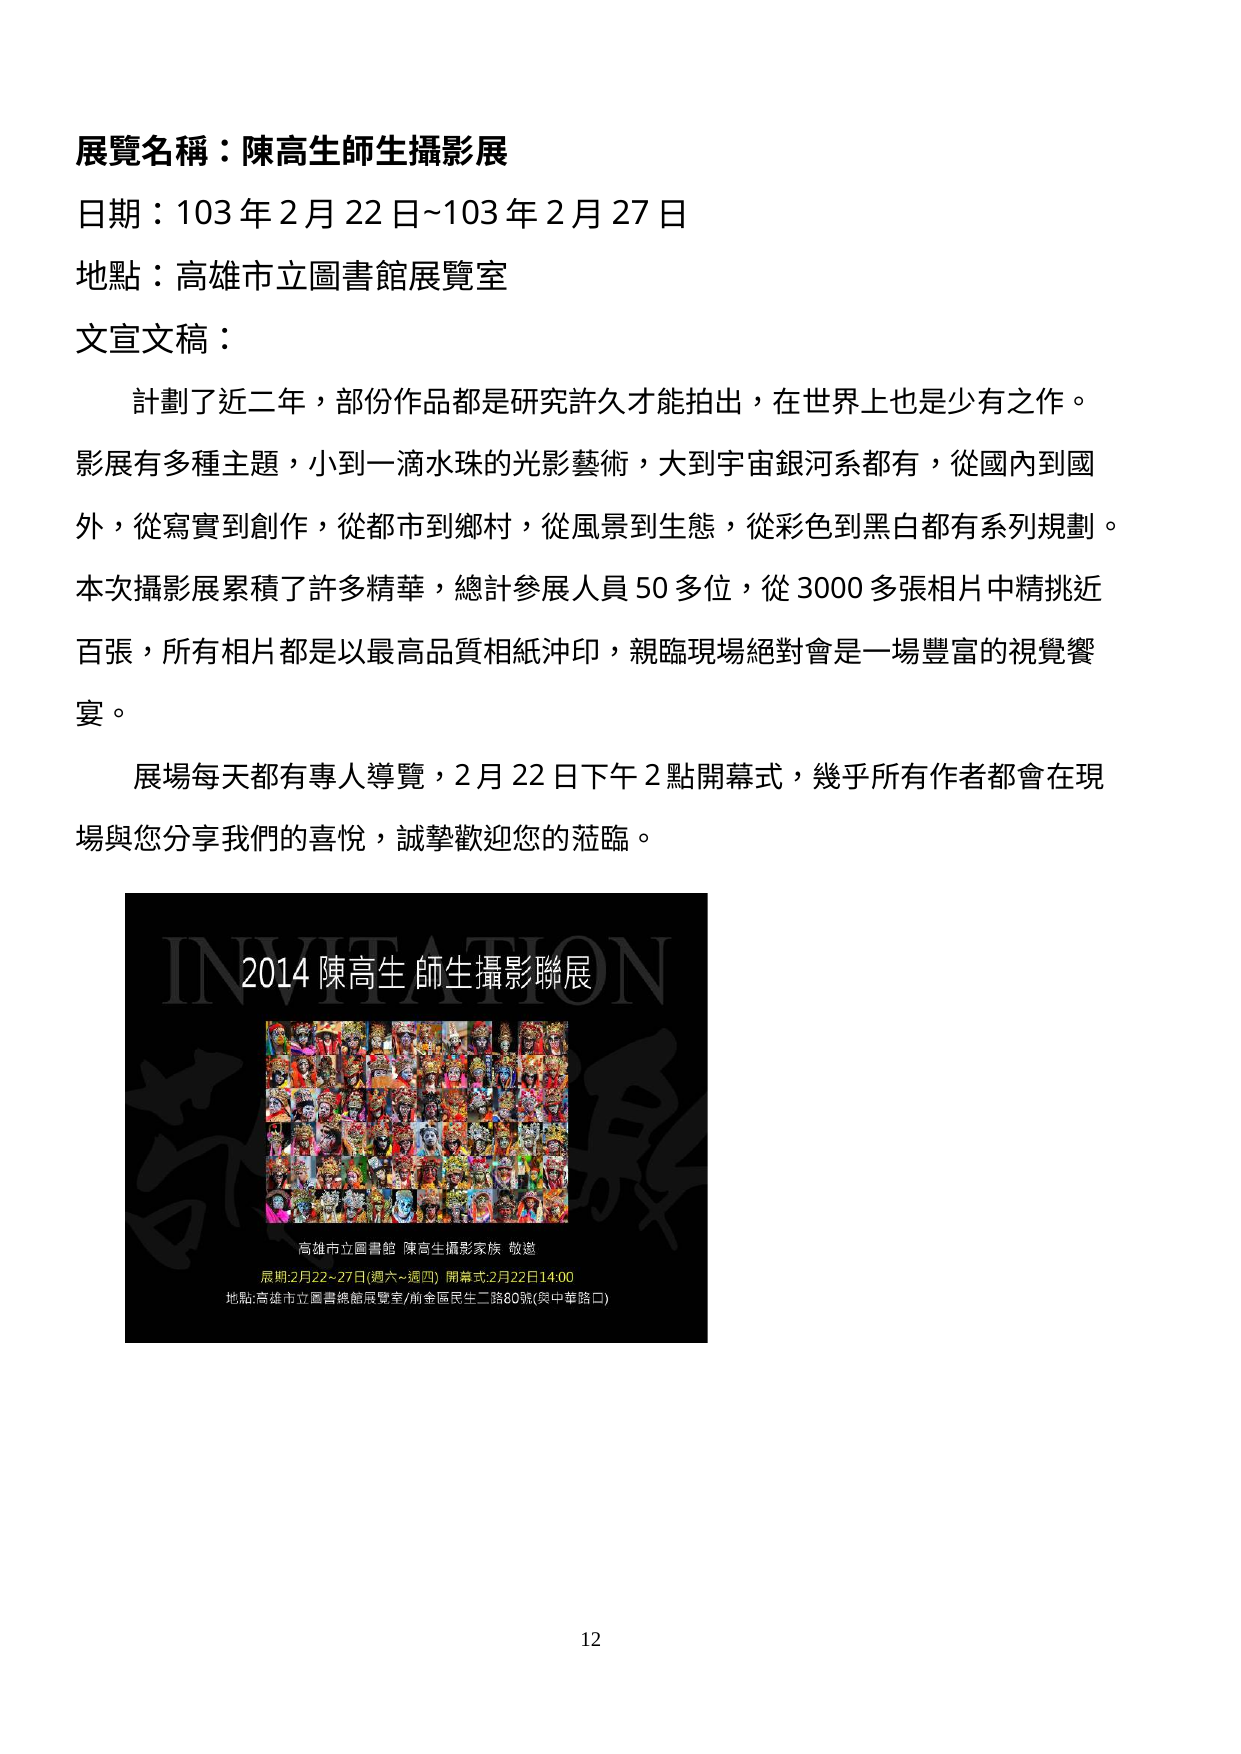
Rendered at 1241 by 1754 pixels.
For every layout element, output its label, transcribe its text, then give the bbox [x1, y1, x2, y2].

text 展場每天都有專人導覽，2月22日下午2點開幕式，幾乎所有作者都會在現場與您分享我們的喜悅，誠摯歡迎您的蒞臨。 [75, 733, 1106, 858]
text 日期：103年2月22日~103年2月27日 [75, 170, 1106, 233]
text 計劃了近二年，部份作品都是研究許久才能拍出，在世界上也是少有之作。影展有多種主題，小到一滴水珠的光影藝術，大到宇宙銀河系都有，從國內到國外，從寫實到創作，從都市到鄉村，從風景到生態，從彩色到黑白都有系列規劃。 [75, 358, 1106, 545]
text 地點：高雄市立圖書館展覽室 [75, 233, 1106, 295]
text 展覽名稱：陳高生師生攝影展 [75, 108, 1106, 170]
text 文宣文稿： [75, 295, 1106, 358]
text 本次攝影展累積了許多精華，總計參展人員50多位，從3000多張相片中精挑近百張，所有相片都是以最高品質相紙沖印，親臨現場絕對會是一場豐富的視覺饗宴。 [75, 545, 1106, 733]
